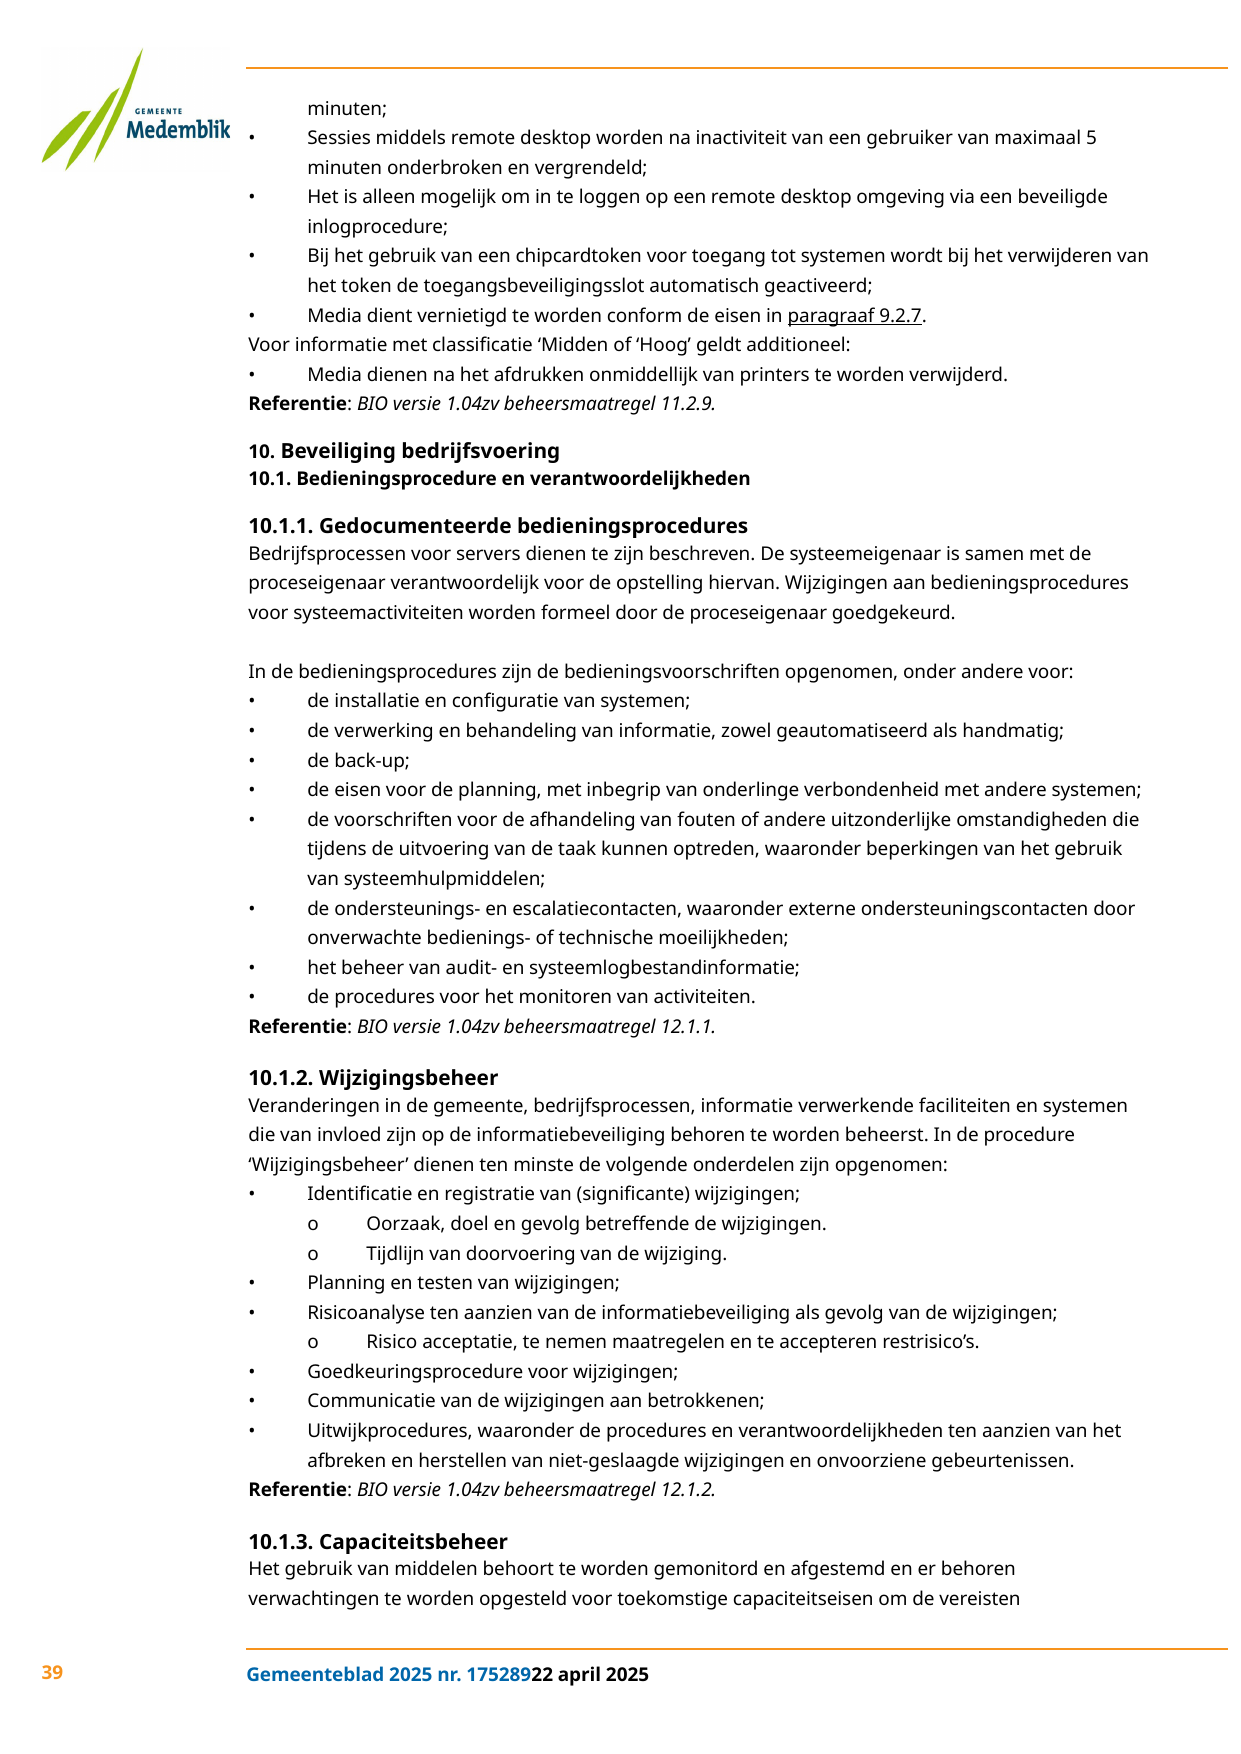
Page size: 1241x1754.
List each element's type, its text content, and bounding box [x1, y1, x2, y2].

list Media dient vernietigd te worden conform de eisen in paragraaf 9.2.7. [248, 302, 1152, 328]
text Referentie: BIO versie 1.04zv beheersmaatregel 11.2.9. [248, 391, 1152, 416]
list de back-up; [248, 747, 1152, 772]
text Referentie: BIO versie 1.04zv beheersmaatregel 12.1.1. [248, 1013, 1152, 1039]
list de voorschriften voor de afhandeling van fouten of andere uitzonderlijke omstandigheden die tijdens de uitvoering van de taak kunnen optreden, waaronder beperkingen van het gebruik van systeemhulpmiddelen; [248, 806, 1152, 891]
list het beheer van audit- en systeemlogbestandinformatie; [248, 954, 1152, 979]
text Voor informatie met classificatie ‘Midden of ‘Hoog’ geldt additioneel: [248, 331, 1152, 357]
list Tijdlijn van doorvoering van de wijziging. [307, 1240, 1152, 1266]
list Media dienen na het afdrukken onmiddellijk van printers te worden verwijderd. [248, 361, 1152, 387]
list Goedkeuringsprocedure voor wijzigingen; [248, 1358, 1152, 1384]
list Bij het gebruik van een chipcardtoken voor toegang tot systemen wordt bij het verwijderen van het token de toegangsbeveiligingsslot automatisch geactiveerd; [248, 243, 1152, 298]
text 10.1.3. Capaciteitsbeheer [248, 1527, 1152, 1555]
picture [41, 47, 231, 172]
text Referentie: BIO versie 1.04zv beheersmaatregel 12.1.2. [248, 1476, 1152, 1502]
text 10.1. Bedieningsprocedure en verantwoordelijkheden [248, 465, 1152, 490]
list Uitwijkprocedures, waaronder de procedures en verantwoordelijkheden ten aanzien van het afbreken en herstellen van niet-geslaagde wijzigingen en onvoorziene gebeurtenissen. [248, 1417, 1152, 1473]
text Veranderingen in de gemeente, bedrijfsprocessen, informatie verwerkende faciliteiten en systemen die van invloed zijn op de informatiebeveiliging behoren te worden beheerst. In de procedure ‘Wijzigingsbeheer’ dienen ten minste de volgende onderdelen zijn opgenomen: [248, 1092, 1152, 1177]
list de installatie en configuratie van systemen; [248, 688, 1152, 713]
list de procedures voor het monitoren van activiteiten. [248, 983, 1152, 1009]
text 10. Beveiliging bedrijfsvoering [248, 436, 1152, 465]
text 10.1.2. Wijzigingsbeheer [248, 1063, 1152, 1092]
list Het is alleen mogelijk om in te loggen op een remote desktop omgeving via een beveiligde inlogprocedure; [248, 183, 1152, 239]
list Planning en testen van wijzigingen; [248, 1269, 1152, 1295]
list Risico acceptatie, te nemen maatregelen en te accepteren restrisico’s. [307, 1328, 1152, 1354]
text 10.1.1. Gedocumenteerde bedieningsprocedures [248, 511, 1152, 540]
list Risicoanalyse ten aanzien van de informatiebeveiliging als gevolg van de wijzigingen; [248, 1299, 1152, 1325]
list de eisen voor de planning, met inbegrip van onderlinge verbondenheid met andere systemen; [248, 776, 1152, 802]
text Het gebruik van middelen behoort te worden gemonitord en afgestemd en er behoren verwachtingen te worden opgesteld voor toekomstige capaciteitseisen om de vereisten [248, 1555, 1152, 1611]
list Oorzaak, doel en gevolg betreffende de wijzigingen. [307, 1210, 1152, 1236]
list minuten; [248, 95, 1152, 121]
list Sessies middels remote desktop worden na inactiviteit van een gebruiker van maximaal 5 minuten onderbroken en vergrendeld; [248, 124, 1152, 180]
text Bedrijfsprocessen voor servers dienen te zijn beschreven. De systeemeigenaar is samen met de proceseigenaar verantwoordelijk voor de opstelling hiervan. Wijzigingen aan bedieningsprocedures voor systeemactiviteiten worden formeel door de proceseigenaar goedgekeurd. [248, 540, 1152, 624]
list de verwerking en behandeling van informatie, zowel geautomatiseerd als handmatig; [248, 717, 1152, 743]
list Communicatie van de wijzigingen aan betrokkenen; [248, 1388, 1152, 1413]
list Identificatie en registratie van (significante) wijzigingen; [248, 1181, 1152, 1206]
text In de bedieningsprocedures zijn de bedieningsvoorschriften opgenomen, onder andere voor: [248, 658, 1152, 684]
list de ondersteunings- en escalatiecontacten, waaronder externe ondersteuningscontacten door onverwachte bedienings- of technische moeilijkheden; [248, 895, 1152, 950]
